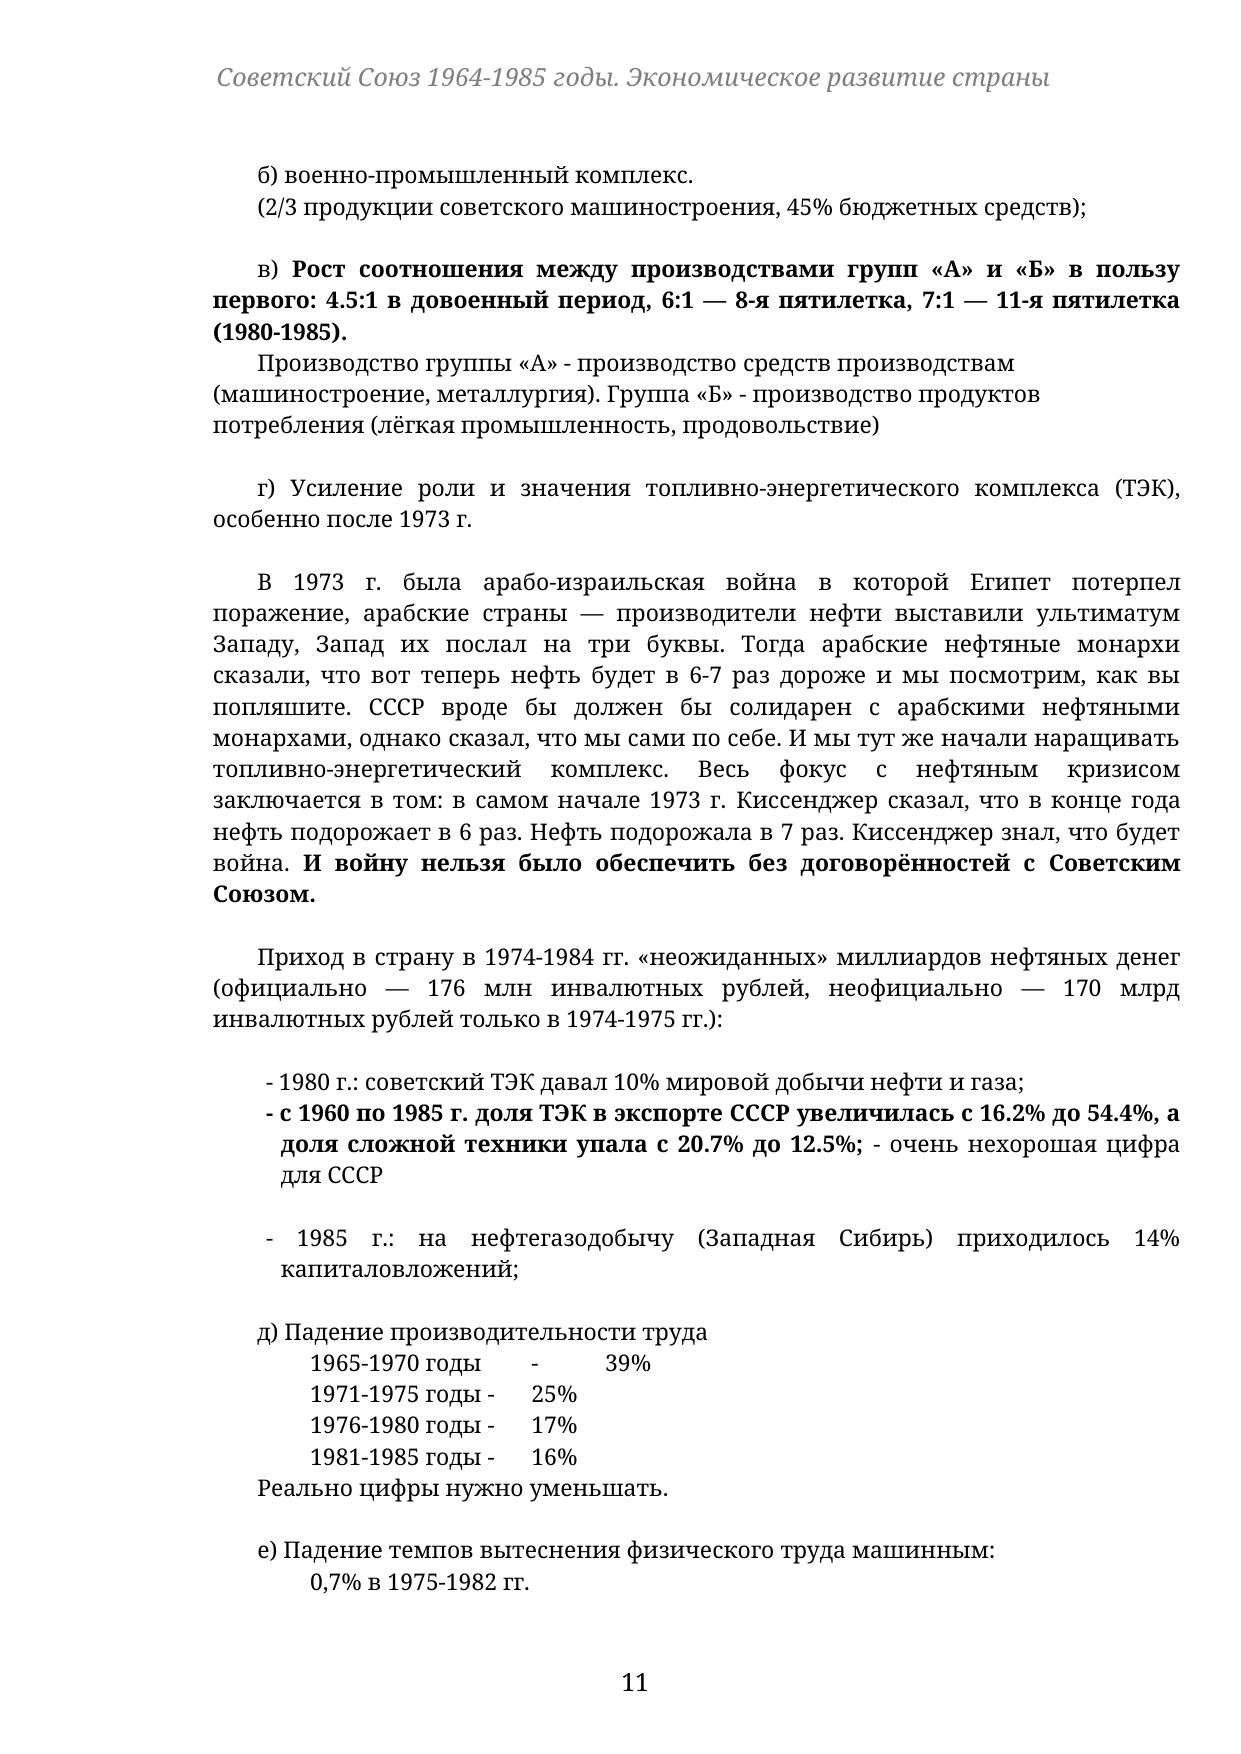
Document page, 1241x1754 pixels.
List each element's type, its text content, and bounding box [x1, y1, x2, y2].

text (2/3 продукции советского машиностроения, 45% бюджетных средств); [213, 191, 1181, 222]
text Приход в страну в 1974-1984 гг. «неожиданных» миллиардов нефтяных денег (официально — 176 млн инвалютных рублей, неофициально — 170 млрд инвалютных рублей только в 1974-1975 гг.): [213, 941, 1181, 1034]
text г) Усиление роли и значения топливно-энергетического комплекса (ТЭК), особенно после 1973 г. [213, 472, 1181, 534]
text д) Падение производительности труда [213, 1316, 1181, 1347]
text В 1973 г. была арабо-израильская война в которой Египет потерпел поражение, арабские страны — производители нефти выставили ультиматум Западу, Запад их послал на три буквы. Тогда арабские нефтяные монархи сказали, что вот теперь нефть будет в 6-7 раз дороже и мы посмотрим, как вы попляшите. СССР вроде бы должен бы солидарен с арабскими нефтяными монархами, однако сказал, что мы сами по себе. И мы тут же начали наращивать топливно-энергетический комплекс. Весь фокус с нефтяным кризисом заключается в том: в самом начале 1973 г. Киссенджер сказал, что в конце года нефть подорожает в 6 раз. Нефть подорожала в 7 раз. Киссенджер знал, что будет война. И войну нельзя было обеспечить без договорённостей с Советским Союзом. [213, 566, 1181, 909]
text Реально цифры нужно уменьшать. [213, 1472, 1181, 1503]
text 0,7% в 1975-1982 гг. [213, 1566, 1181, 1597]
text 1965-1970 годы - 39% [213, 1347, 1181, 1378]
text в) Рост соотношения между производствами групп «А» и «Б» в пользу первого: 4.5:1 в довоенный период, 6:1 — 8-я пятилетка, 7:1 — 11-я пятилетка (1980-1985). [213, 253, 1181, 347]
text е) Падение темпов вытеснения физического труда машинным: [213, 1534, 1181, 1566]
text б) военно-промышленный комплекс. [213, 159, 1181, 191]
text 1976-1980 годы - 17% [213, 1409, 1181, 1441]
text - 1985 г.: на нефтегазодобычу (Западная Сибирь) приходилось 14% капиталовложений; [266, 1222, 1181, 1284]
text 1981-1985 годы - 16% [213, 1441, 1181, 1472]
text - с 1960 по 1985 г. доля ТЭК в экспорте СССР увеличилась с 16.2% до 54.4%, а доля сложной техники упала с 20.7% до 12.5%; - очень нехорошая цифра для СССР [266, 1097, 1181, 1191]
text Производство группы «А» - производство средств производствам (машиностроение, металлургия). Группа «Б» - производство продуктов потребления (лёгкая промышленность, продовольствие) [213, 347, 1181, 441]
text - 1980 г.: советский ТЭК давал 10% мировой добычи нефти и газа; [266, 1066, 1181, 1097]
text 1971-1975 годы - 25% [213, 1378, 1181, 1409]
